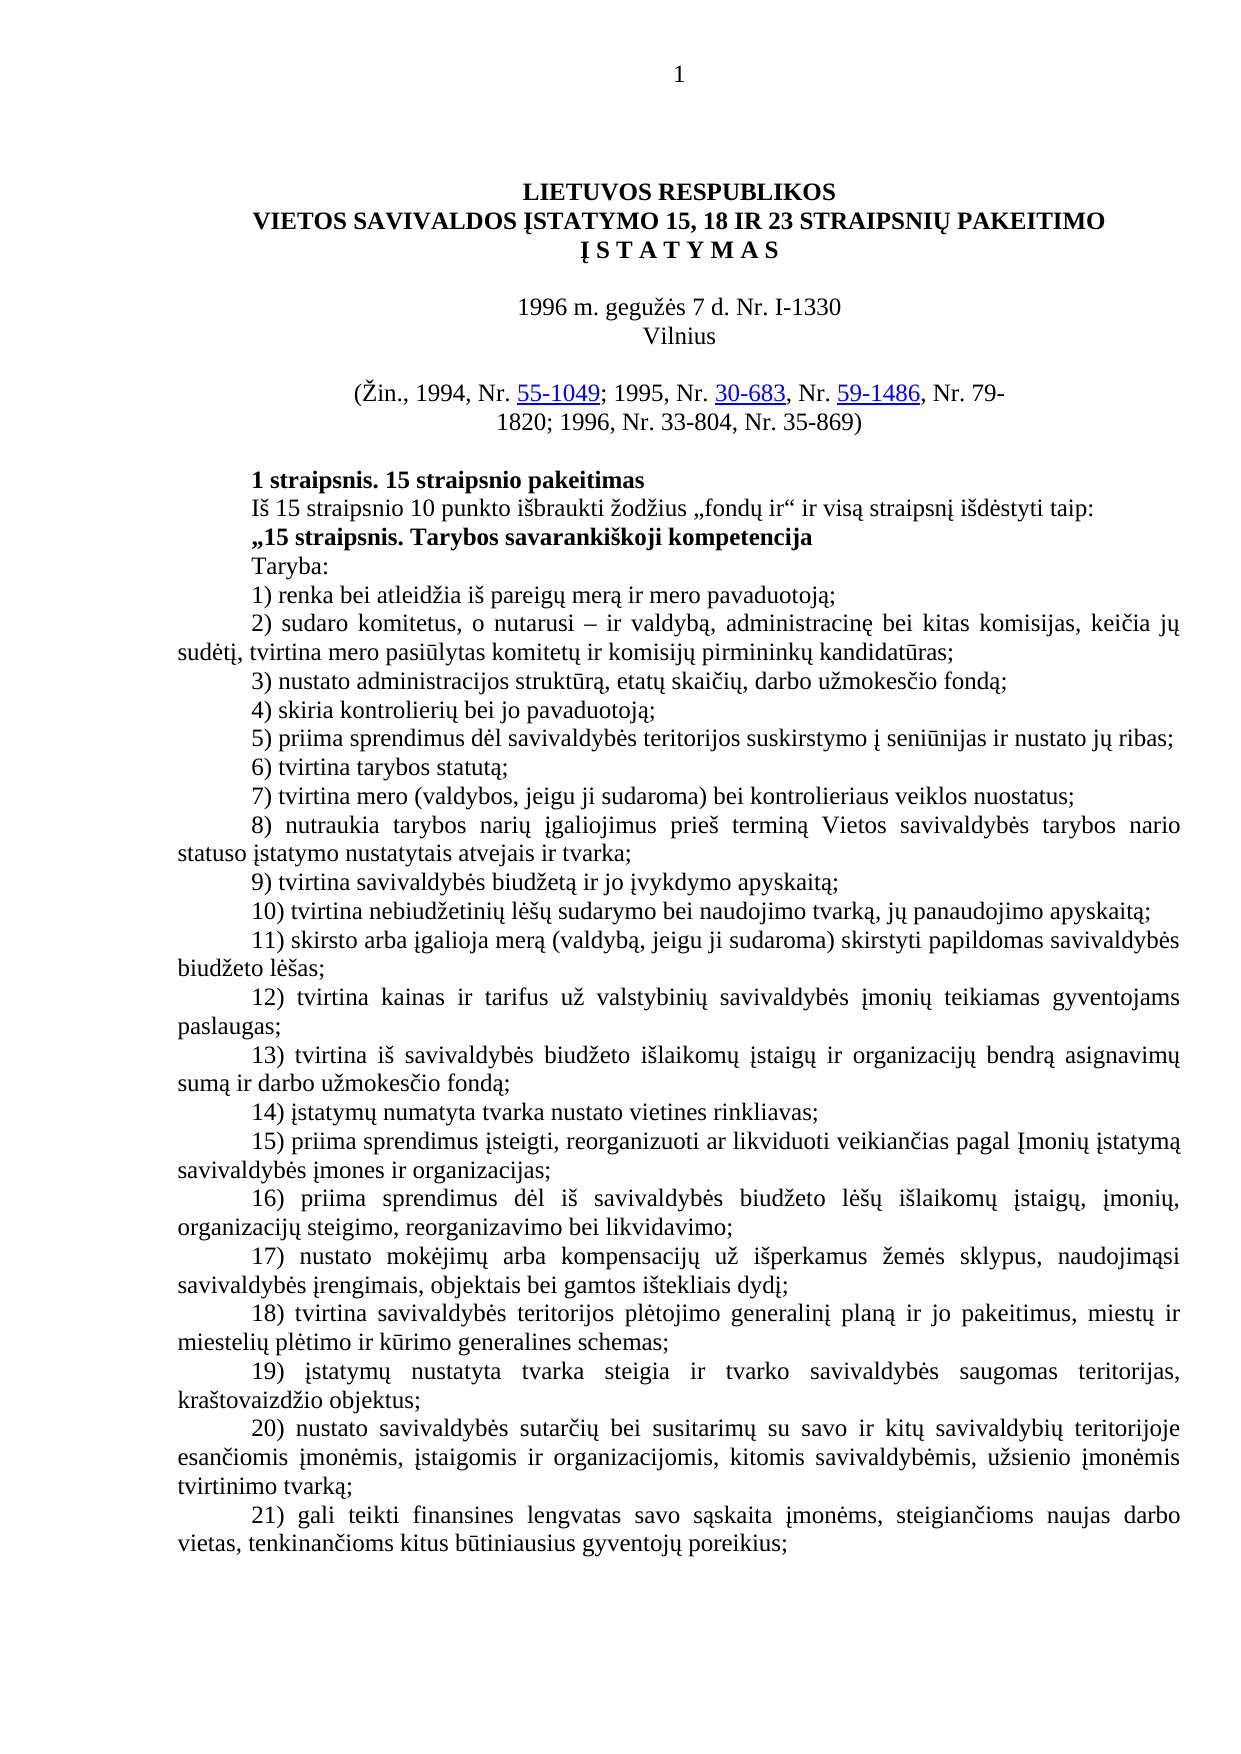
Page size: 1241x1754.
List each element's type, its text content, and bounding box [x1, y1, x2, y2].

text 2) sudaro komitetus, o nutarusi – ir valdybą, administracinę bei kitas komisijas, keičia jų sudėtį, tvirtina mero pasiūlytas komitetų ir komisijų pirmininkų kandidatūras; [177, 608, 1181, 666]
text 17) nustato mokėjimų arba kompensacijų už išperkamus žemės sklypus, naudojimąsi savivaldybės įrengimais, objektais bei gamtos ištekliais dydį; [177, 1241, 1181, 1298]
text 10) tvirtina nebiudžetinių lėšų sudarymo bei naudojimo tvarką, jų panaudojimo apyskaitą; [177, 896, 1181, 925]
text Į S T A T Y M A S [177, 235, 1181, 263]
text „15 straipsnis. Tarybos savarankiškoji kompetencija [177, 522, 1181, 551]
text Iš 15 straipsnio 10 punkto išbraukti žodžius „fondų ir“ ir visą straipsnį išdėstyti taip: [177, 493, 1181, 522]
text 1820; 1996, Nr. 33-804, Nr. 35-869) [177, 407, 1181, 436]
text Taryba: [177, 551, 1181, 580]
text Vilnius [177, 321, 1181, 350]
text 1) renka bei atleidžia iš pareigų merą ir mero pavaduotoją; [177, 580, 1181, 608]
text 20) nustato savivaldybės sutarčių bei susitarimų su savo ir kitų savivaldybių teritorijoje esančiomis įmonėmis, įstaigomis ir organizacijomis, kitomis savivaldybėmis, užsienio įmonėmis tvirtinimo tvarką; [177, 1413, 1181, 1500]
text 12) tvirtina kainas ir tarifus už valstybinių savivaldybės įmonių teikiamas gyventojams paslaugas; [177, 982, 1181, 1040]
text 11) skirsto arba įgalioja merą (valdybą, jeigu ji sudaroma) skirstyti papildomas savivaldybės biudžeto lėšas; [177, 925, 1181, 982]
text 15) priima sprendimus įsteigti, reorganizuoti ar likviduoti veikiančias pagal Įmonių įstatymą savivaldybės įmones ir organizacijas; [177, 1126, 1181, 1183]
text 9) tvirtina savivaldybės biudžetą ir jo įvykdymo apyskaitą; [177, 867, 1181, 896]
text 1996 m. gegužės 7 d. Nr. I-1330 [177, 292, 1181, 321]
text 1 straipsnis. 15 straipsnio pakeitimas [177, 465, 1181, 493]
text LIETUVOS RESPUBLIKOS [177, 177, 1181, 206]
text (Žin., 1994, Nr. 55-1049; 1995, Nr. 30-683, Nr. 59-1486, Nr. 79- [177, 378, 1181, 407]
text 7) tvirtina mero (valdybos, jeigu ji sudaroma) bei kontrolieriaus veiklos nuostatus; [177, 781, 1181, 810]
text 16) priima sprendimus dėl iš savivaldybės biudžeto lėšų išlaikomų įstaigų, įmonių, organizacijų steigimo, reorganizavimo bei likvidavimo; [177, 1183, 1181, 1241]
text 13) tvirtina iš savivaldybės biudžeto išlaikomų įstaigų ir organizacijų bendrą asignavimų sumą ir darbo užmokesčio fondą; [177, 1040, 1181, 1097]
text 3) nustato administracijos struktūrą, etatų skaičių, darbo užmokesčio fondą; [177, 666, 1181, 695]
text 4) skiria kontrolierių bei jo pavaduotoją; [177, 695, 1181, 723]
text 6) tvirtina tarybos statutą; [177, 752, 1181, 781]
text 8) nutraukia tarybos narių įgaliojimus prieš terminą Vietos savivaldybės tarybos nario statuso įstatymo nustatytais atvejais ir tvarka; [177, 810, 1181, 867]
text 19) įstatymų nustatyta tvarka steigia ir tvarko savivaldybės saugomas teritorijas, kraštovaizdžio objektus; [177, 1356, 1181, 1413]
text 18) tvirtina savivaldybės teritorijos plėtojimo generalinį planą ir jo pakeitimus, miestų ir miestelių plėtimo ir kūrimo generalines schemas; [177, 1298, 1181, 1356]
text 5) priima sprendimus dėl savivaldybės teritorijos suskirstymo į seniūnijas ir nustato jų ribas; [177, 723, 1181, 752]
text VIETOS SAVIVALDOS ĮSTATYMO 15, 18 IR 23 STRAIPSNIŲ PAKEITIMO [177, 206, 1181, 235]
text 14) įstatymų numatyta tvarka nustato vietines rinkliavas; [177, 1097, 1181, 1126]
text 21) gali teikti finansines lengvatas savo sąskaita įmonėms, steigiančioms naujas darbo vietas, tenkinančioms kitus būtiniausius gyventojų poreikius; [177, 1500, 1181, 1557]
